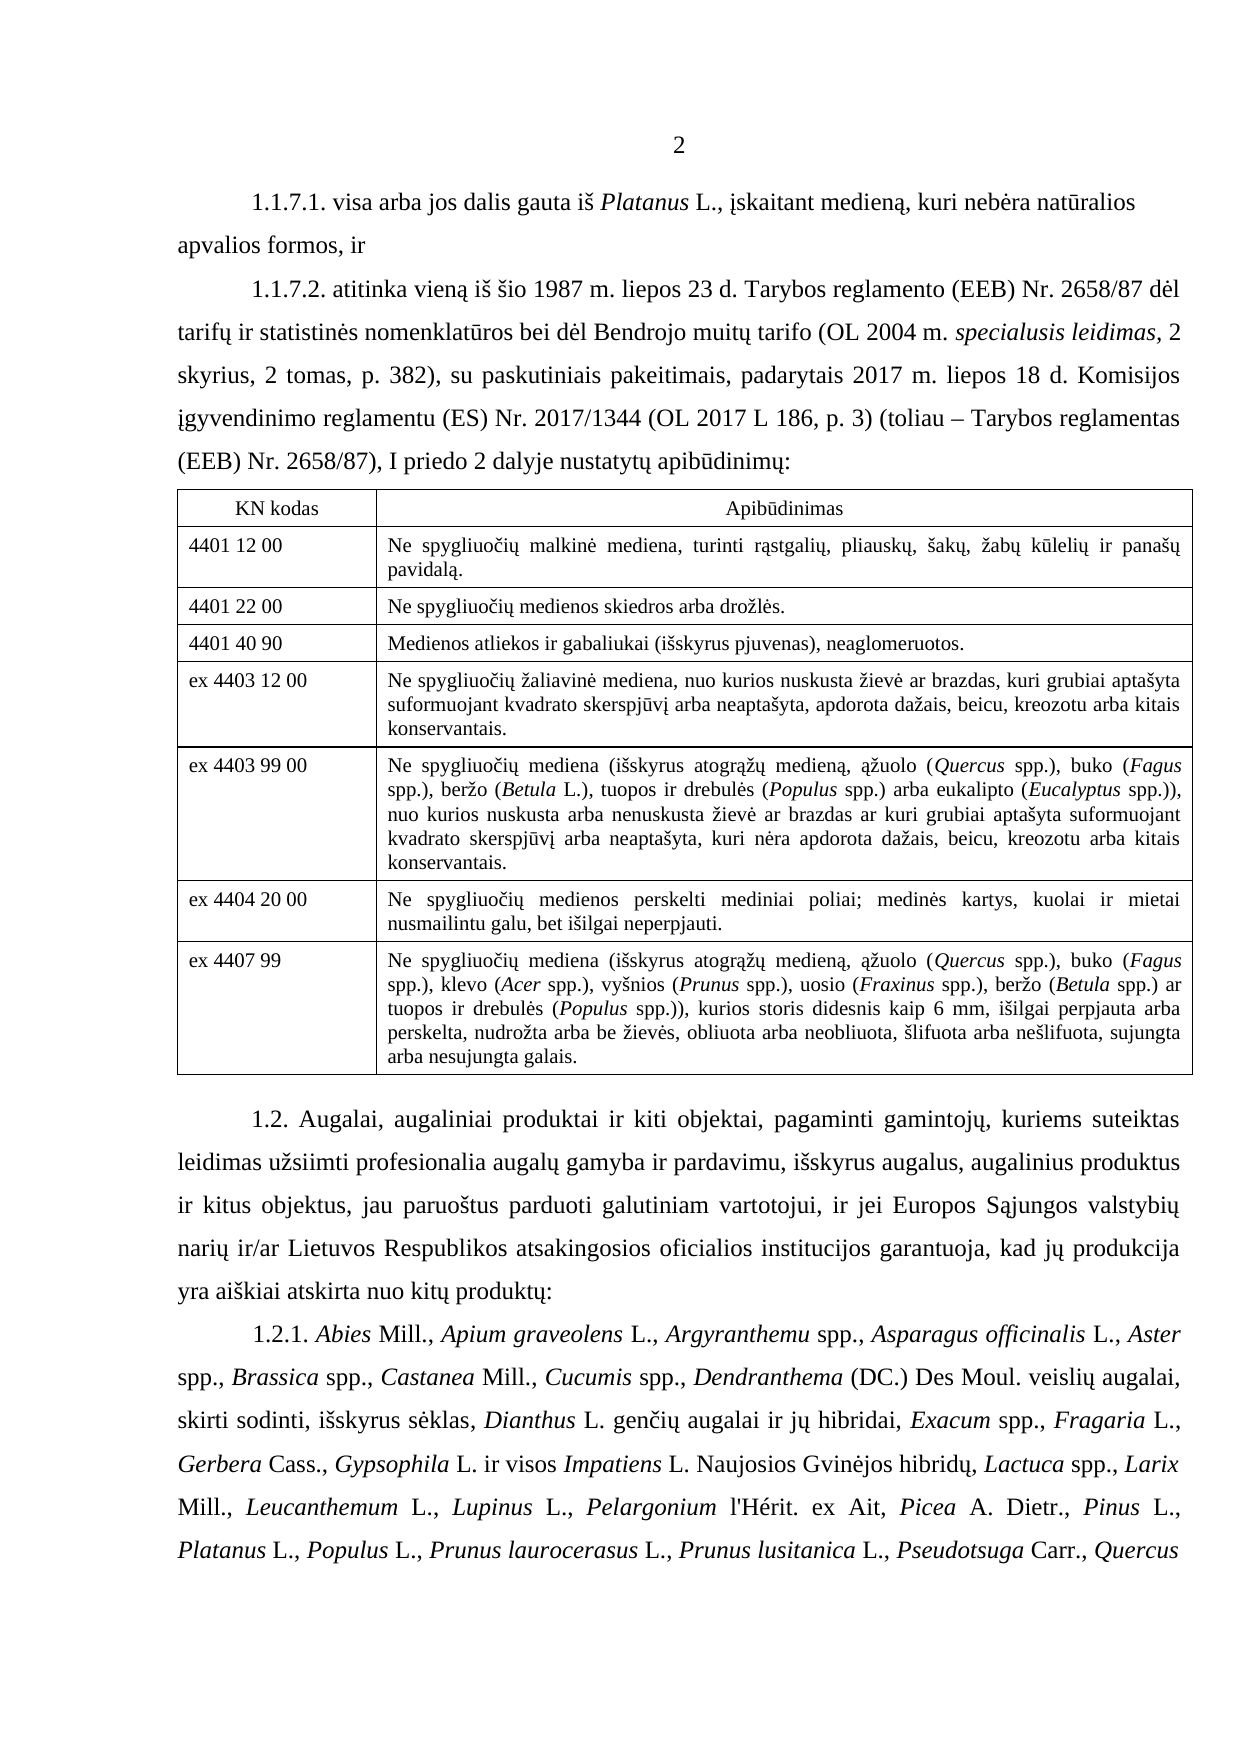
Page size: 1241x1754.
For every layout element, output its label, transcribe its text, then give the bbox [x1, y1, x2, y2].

table_header KN kodas [178, 490, 376, 526]
table_cell Ne spygliuočių mediena (išskyrus atogrąžų medieną, ąžuolo (Quercus spp.), buko (Fagus spp.), klevo (Acer spp.), vyšnios (Prunus spp.), uosio (Fraxinus spp.), beržo (Betula spp.) ar tuopos ir drebulės (Populus spp.)), kurios storis didesnis kaip 6 mm, išilgai perpjauta arba perskelta, nudrožta arba be žievės, obliuota arba neobliuota, šlifuota arba nešlifuota, sujungta arba nesujungta galais. [377, 942, 1192, 1074]
text 1.1.7.2. atitinka vieną iš šio 1987 m. liepos 23 d. Tarybos reglamento (EEB) Nr. 2658/87 dėl tarifų ir statistinės nomenklatūros bei dėl Bendrojo muitų tarifo (OL 2004 m. specialusis leidimas, 2 skyrius, 2 tomas, p. 382), su paskutiniais pakeitimais, padarytais 2017 m. liepos 18 d. Komisijos įgyvendinimo reglamentu (ES) Nr. 2017/1344 (OL 2017 L 186, p. 3) (toliau – Tarybos reglamentas (EEB) Nr. 2658/87), I priedo 2 dalyje nustatytų apibūdinimų: [177, 274, 1181, 475]
table_header Apibūdinimas [377, 490, 1192, 526]
text 1.2. Augalai, augaliniai produktai ir kiti objektai, pagaminti gamintojų, kuriems suteiktas leidimas užsiimti profesionalia augalų gamyba ir pardavimu, išskyrus augalus, augalinius produktus ir kitus objektus, jau paruoštus parduoti galutiniam vartotojui, ir jei Europos Sąjungos valstybių narių ir/ar Lietuvos Respublikos atsakingosios oficialios institucijos garantuoja, kad jų produkcija yra aiškiai atskirta nuo kitų produktų: [177, 1104, 1181, 1305]
table_cell ex 4403 99 00 [178, 748, 376, 879]
table_cell ex 4404 20 00 [178, 881, 376, 941]
table_cell 4401 40 90 [178, 625, 376, 661]
table_cell ex 4403 12 00 [178, 662, 376, 746]
text 1.2.1. Abies Mill., Apium graveolens L., Argyranthemu spp., Asparagus officinalis L., Aster spp., Brassica spp., Castanea Mill., Cucumis spp., Dendranthema (DC.) Des Moul. veislių augalai, skirti sodinti, išskyrus sėklas, Dianthus L. genčių augalai ir jų hibridai, Exacum spp., Fragaria L., Gerbera Cass., Gypsophila L. ir visos Impatiens L. Naujosios Gvinėjos hibridų, Lactuca spp., Larix Mill., Leucanthemum L., Lupinus L., Pelargonium l'Hérit. ex Ait, Picea A. Dietr., Pinus L., Platanus L., Populus L., Prunus laurocerasus L., Prunus lusitanica L., Pseudotsuga Carr., Quercus [177, 1319, 1181, 1564]
table_cell Ne spygliuočių medienos skiedros arba drožlės. [377, 588, 1192, 624]
table_cell ex 4407 99 [178, 942, 376, 1074]
text 1.1.7.1. visa arba jos dalis gauta iš Platanus L., įskaitant medieną, kuri nebėra natūralios apvalios formos, ir [177, 187, 1181, 259]
table_cell Medienos atliekos ir gabaliukai (išskyrus pjuvenas), neaglomeruotos. [377, 625, 1192, 661]
table_cell 4401 22 00 [178, 588, 376, 624]
table_cell Ne spygliuočių mediena (išskyrus atogrąžų medieną, ąžuolo (Quercus spp.), buko (Fagus spp.), beržo (Betula L.), tuopos ir drebulės (Populus spp.) arba eukalipto (Eucalyptus spp.)), nuo kurios nuskusta arba nenuskusta žievė ar brazdas ar kuri grubiai aptašyta suformuojant kvadrato skerspjūvį arba neaptašyta, kuri nėra apdorota dažais, beicu, kreozotu arba kitais konservantais. [377, 748, 1192, 879]
table_cell Ne spygliuočių medienos perskelti mediniai poliai; medinės kartys, kuolai ir mietai nusmailintu galu, bet išilgai neperpjauti. [377, 881, 1192, 941]
table_cell Ne spygliuočių žaliavinė mediena, nuo kurios nuskusta žievė ar brazdas, kuri grubiai aptašyta suformuojant kvadrato skerspjūvį arba neaptašyta, apdorota dažais, beicu, kreozotu arba kitais konservantais. [377, 662, 1192, 746]
table_cell Ne spygliuočių malkinė mediena, turinti rąstgalių, pliauskų, šakų, žabų kūlelių ir panašų pavidalą. [377, 527, 1192, 587]
table_cell 4401 12 00 [178, 527, 376, 587]
